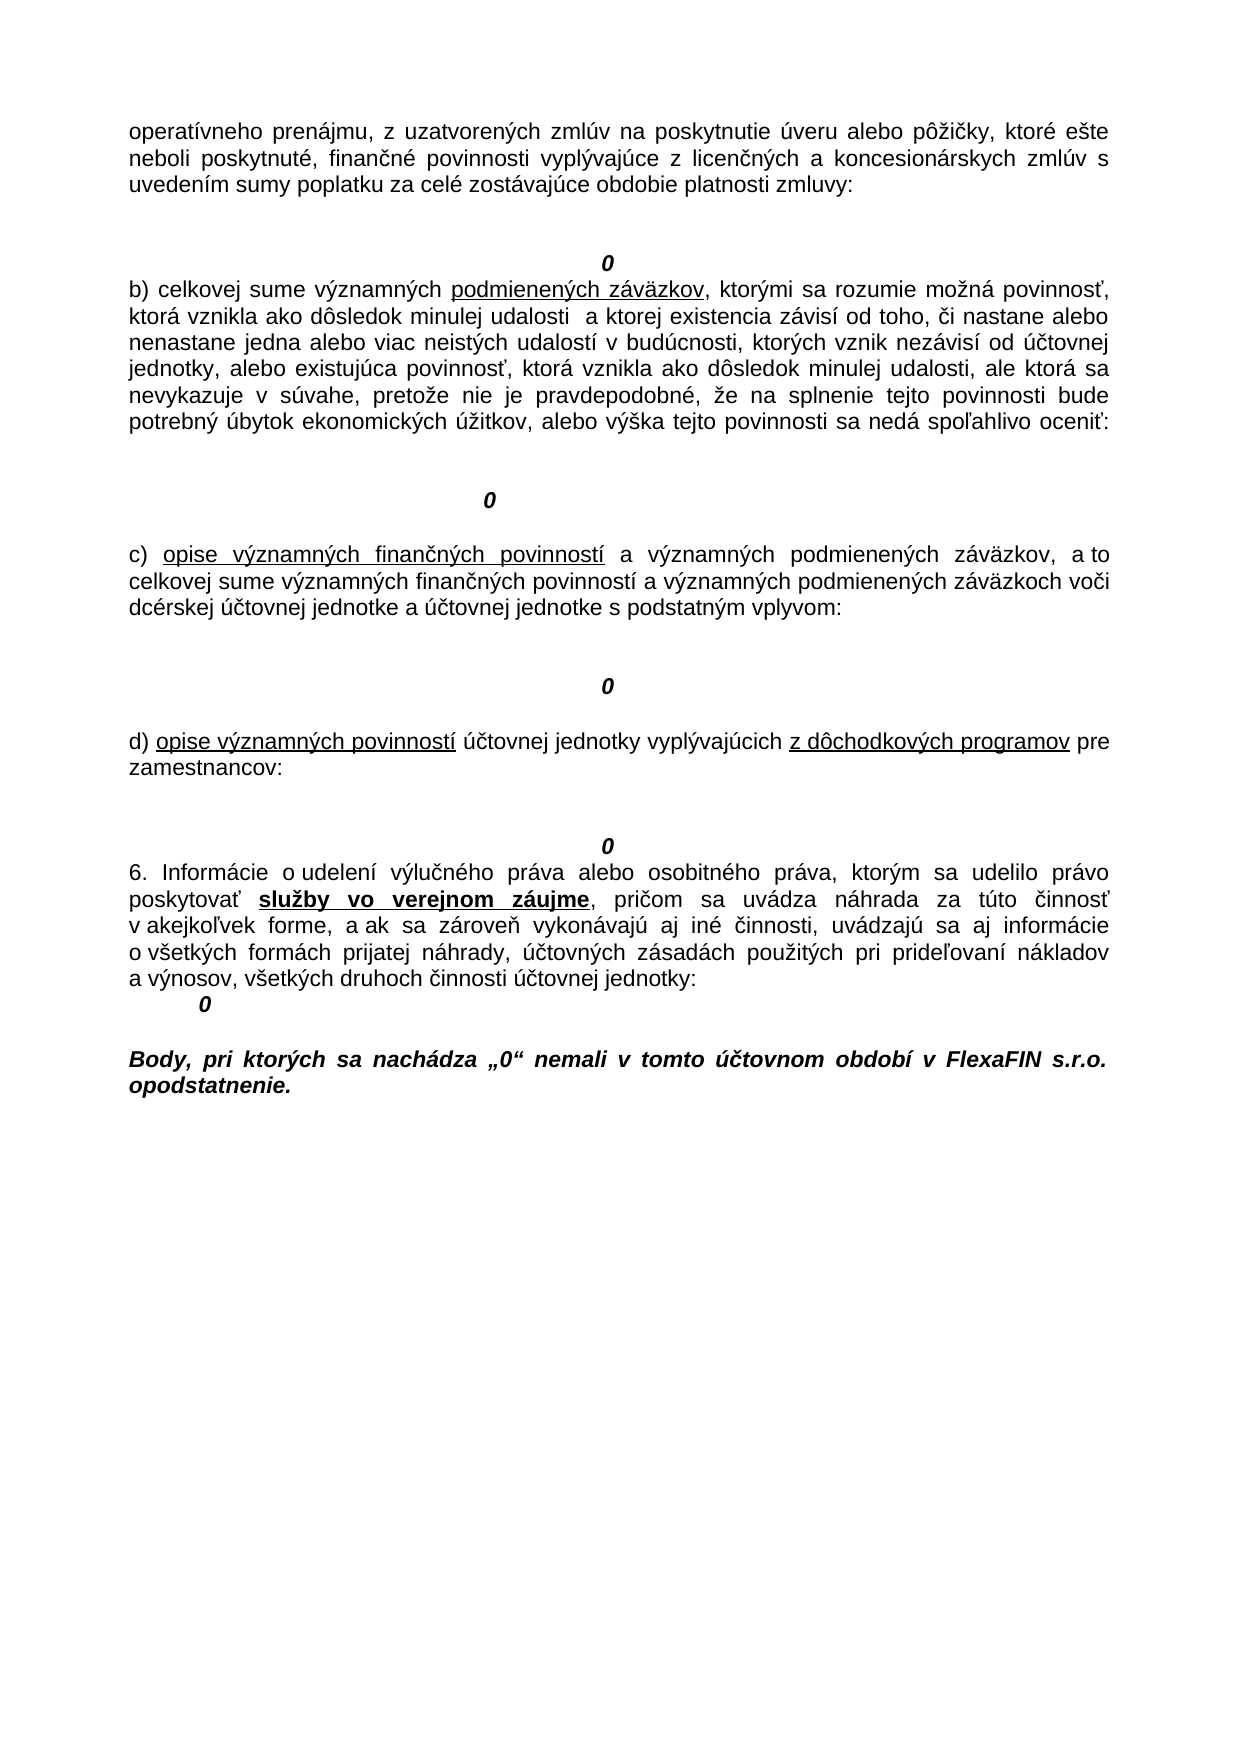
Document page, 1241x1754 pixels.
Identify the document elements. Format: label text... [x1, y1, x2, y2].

text 0 [129, 621, 1110, 699]
text operatívneho prenájmu, z uzatvorených zmlúv na poskytnutie úveru alebo pôžičky, ktoré ešte neboli poskytnuté, finančné povinnosti vyplývajúce z licenčných a koncesionárskych zmlúv s uvedením sumy poplatku za celé zostávajúce obdobie platnosti zmluvy: [129, 118, 1110, 197]
text c) opise významných finančných povinností a významných podmienených záväzkov, a to celkovej sume významných finančných povinností a významných podmienených záväzkoch voči dcérskej účtovnej jednotke a účtovnej jednotke s podstatným vplyvom: [129, 541, 1110, 621]
text 6. Informácie o udelení výlučného práva alebo osobitného práva, ktorým sa udelilo právo poskytovať služby vo verejnom záujme, pričom sa uvádza náhrada za túto činnosť v akejkoľvek forme, a ak sa zároveň vykonávajú aj iné činnosti, uvádzajú sa aj informácie o všetkých formách prijatej náhrady, účtovných zásadách použitých pri prideľovaní nákladov a výnosov, všetkých druhoch činnosti účtovnej jednotky: 0 [129, 859, 1110, 1017]
text 0 [129, 780, 1110, 859]
text b) celkovej sume významných podmienených záväzkov, ktorými sa rozumie možná povinnosť, ktorá vznikla ako dôsledok minulej udalosti a ktorej existencia závisí od toho, či nastane alebo nenastane jedna alebo viac neistých udalostí v budúcnosti, ktorých vznik nezávisí od účtovnej jednotky, alebo existujúca povinnosť, ktorá vznikla ako dôsledok minulej udalosti, ale ktorá sa nevykazuje v súvahe, pretože nie je pravdepodobné, že na splnenie tejto povinnosti bude potrebný úbytok ekonomických úžitkov, alebo výška tejto povinnosti sa nedá spoľahlivo oceniť: 0 [129, 276, 1110, 513]
text d) opise významných povinností účtovnej jednotky vyplývajúcich z dôchodkových programov pre zamestnancov: [129, 728, 1110, 780]
text 0 [129, 197, 1110, 276]
text Body, pri ktorých sa nachádza „0“ nemali v tomto účtovnom období v FlexaFIN s.r.o. opodstatnenie. [129, 1046, 1110, 1098]
